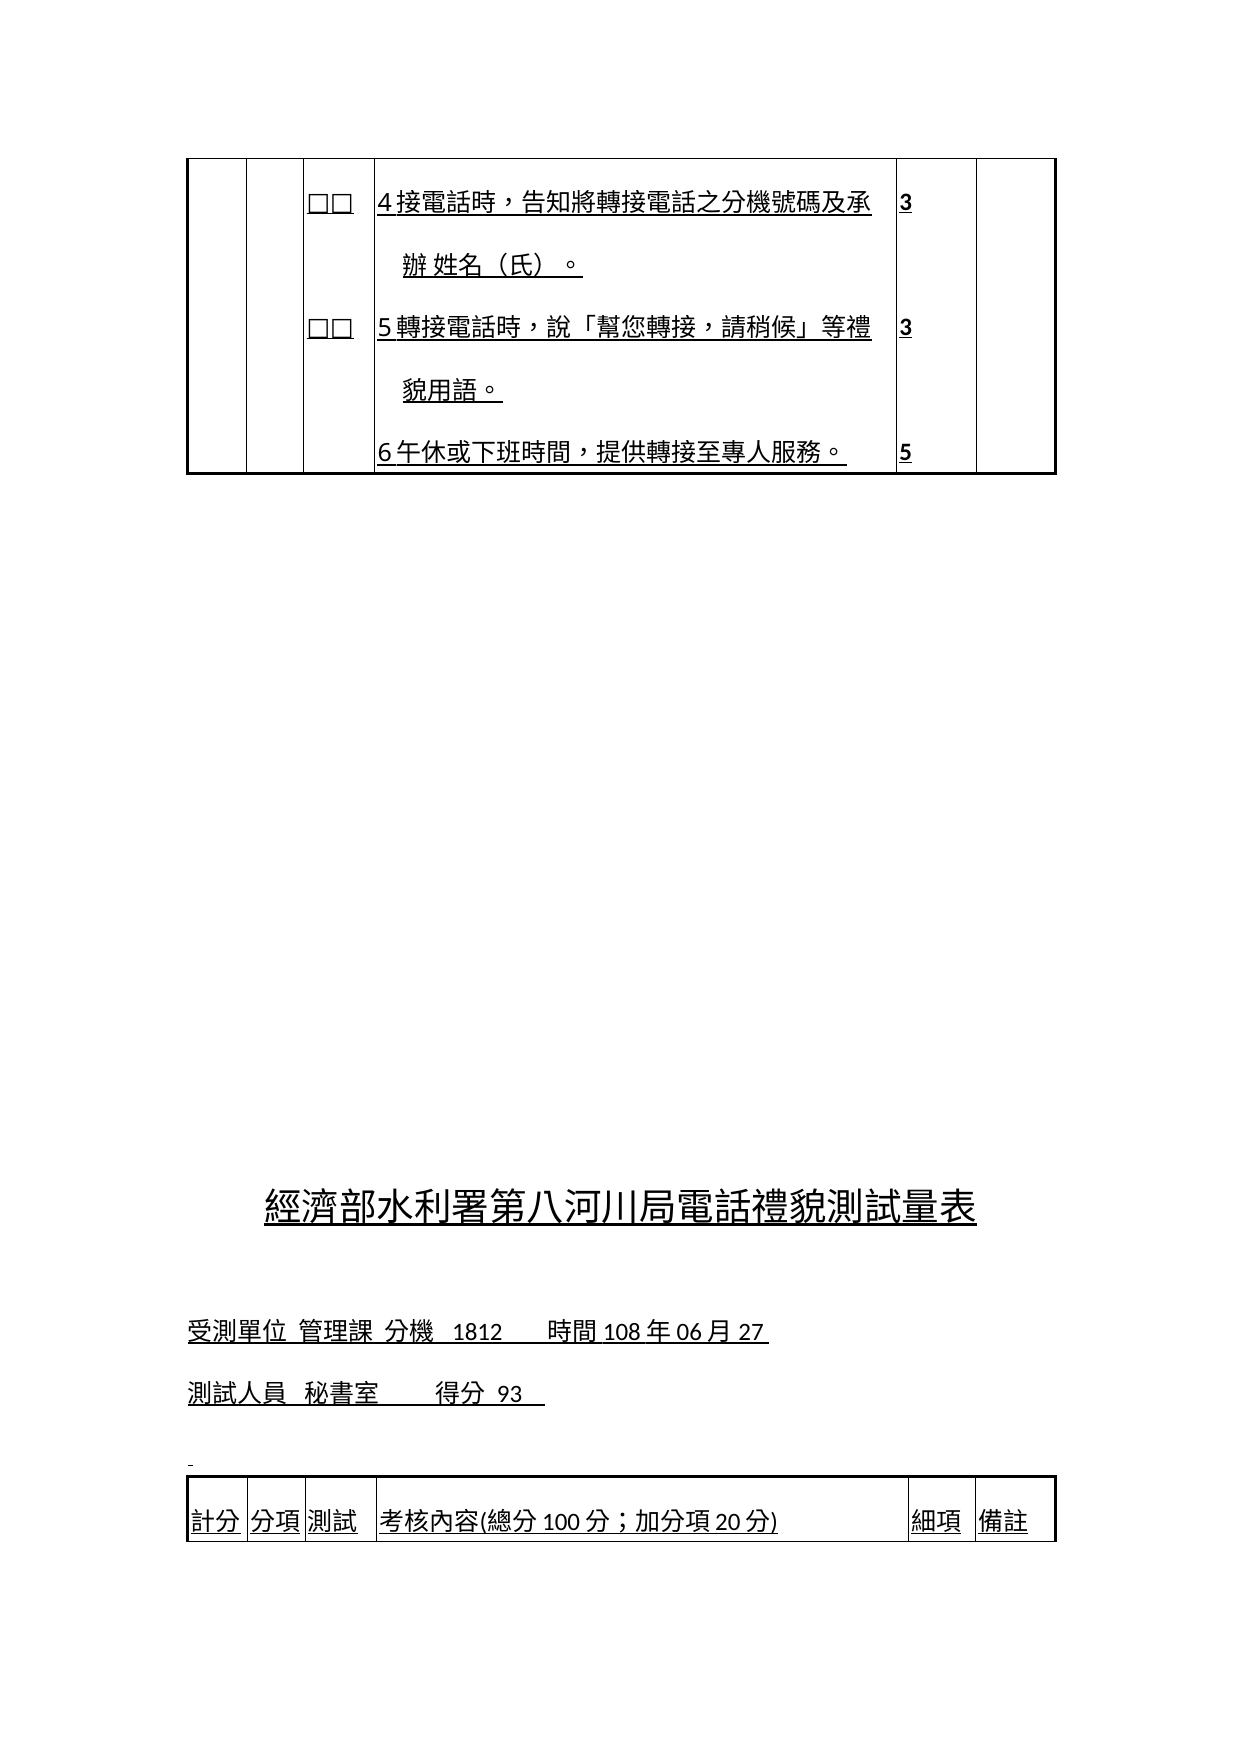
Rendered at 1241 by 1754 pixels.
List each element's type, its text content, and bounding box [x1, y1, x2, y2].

table_cell [977, 159, 1054, 472]
text 測試人員 秘書室 得分 93 [187, 1350, 1053, 1412]
text 受測單位 管理課 分機 1812 時間108年 06 月 27 [187, 1287, 1053, 1350]
table_cell [189, 159, 246, 472]
table_cell 4接電話時，告知將轉接電話之分機號碼及承辦 姓名（氏）。 5轉接電話時，說「幫您轉接，請稍候」等禮貌用語。 6午休或下班時間，提供轉接至專人服務。 [375, 159, 896, 472]
table_cell □□ □□ [304, 159, 374, 472]
table_cell 3 3 5 [897, 159, 976, 472]
text 經濟部水利署第八河川局電話禮貌測試量表 [187, 1162, 1053, 1225]
table_header 分項 [248, 1478, 305, 1541]
table_header 測試 [306, 1478, 376, 1541]
table_header 考核內容(總分100分；加分項20分) [377, 1478, 908, 1541]
table_cell [247, 159, 303, 472]
table_header 計分 [189, 1478, 247, 1541]
table_header 細項 [909, 1478, 975, 1541]
table_header 備註 [976, 1478, 1054, 1541]
